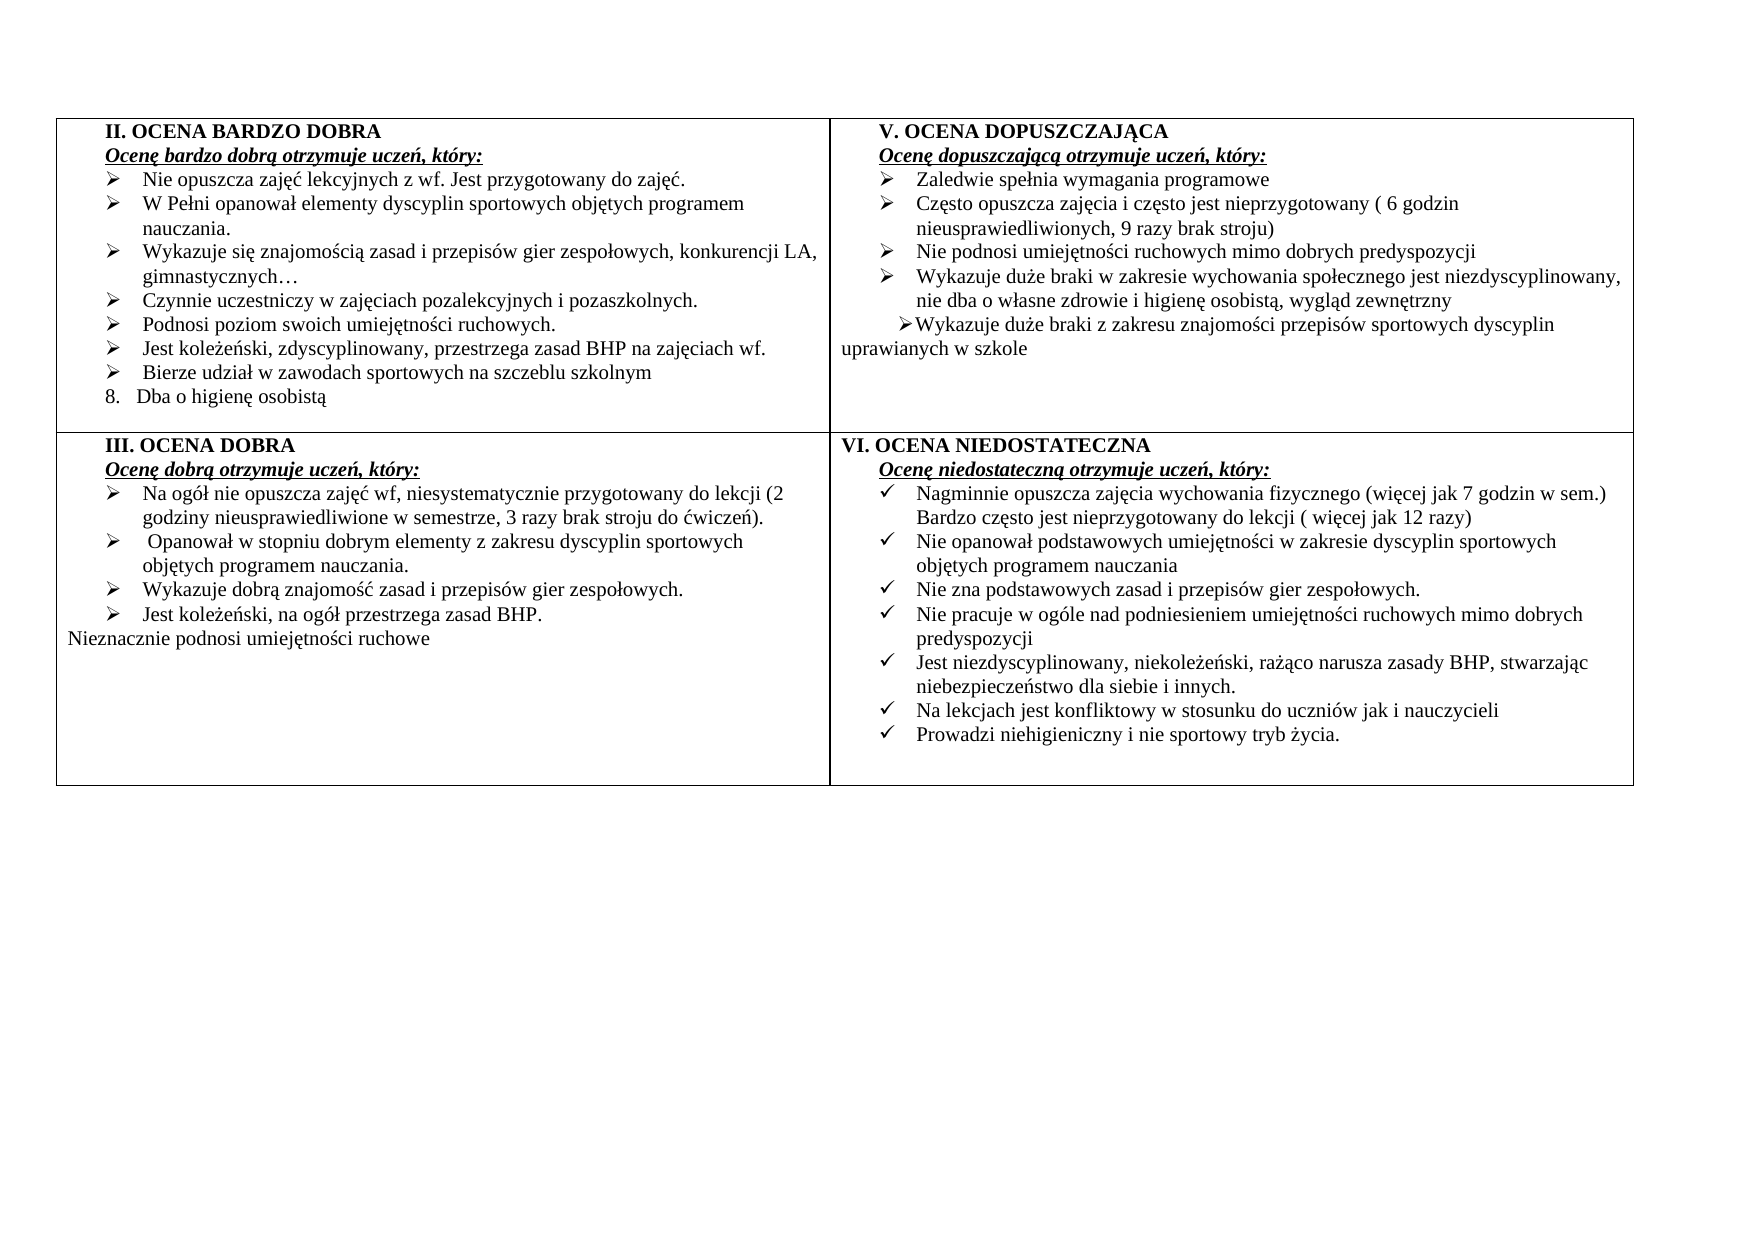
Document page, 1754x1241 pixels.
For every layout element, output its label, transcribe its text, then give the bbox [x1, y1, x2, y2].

table_cell III. OCENA DOBRA Ocenę dobrą otrzymuje uczeń, który: Na ogół nie opuszcza zajęć wf, niesystematycznie przygotowany do lekcji (2 godziny nieusprawiedliwione w semestrze, 3 razy brak stroju do ćwiczeń). Opanował w stopniu dobrym elementy z zakresu dyscyplin sportowych objętych programem nauczania. Wykazuje dobrą znajomość zasad i przepisów gier zespołowych. Jest koleżeński, na ogół przestrzega zasad BHP. Nieznacznie podnosi umiejętności ruchowe [57, 433, 829, 785]
table_cell V. OCENA DOPUSZCZAJĄCA Ocenę dopuszczającą otrzymuje uczeń, który: Zaledwie spełnia wymagania programowe Często opuszcza zajęcia i często jest nieprzygotowany ( 6 godzin nieusprawiedliwionych, 9 razy brak stroju) Nie podnosi umiejętności ruchowych mimo dobrych predyspozycji Wykazuje duże braki w zakresie wychowania społecznego jest niezdyscyplinowany, nie dba o własne zdrowie i higienę osobistą, wygląd zewnętrzny Wykazuje duże braki z zakresu znajomości przepisów sportowych dyscyplin uprawianych w szkole [831, 119, 1633, 432]
table_cell II. OCENA BARDZO DOBRA Ocenę bardzo dobrą otrzymuje uczeń, który: Nie opuszcza zajęć lekcyjnych z wf. Jest przygotowany do zajęć. W Pełni opanował elementy dyscyplin sportowych objętych programem nauczania. Wykazuje się znajomością zasad i przepisów gier zespołowych, konkurencji LA, gimnastycznych… Czynnie uczestniczy w zajęciach pozalekcyjnych i pozaszkolnych. Podnosi poziom swoich umiejętności ruchowych. Jest koleżeński, zdyscyplinowany, przestrzega zasad BHP na zajęciach wf. Bierze udział w zawodach sportowych na szczeblu szkolnym 8. Dba o higienę osobistą [57, 119, 829, 432]
table_cell VI. OCENA NIEDOSTATECZNA Ocenę niedostateczną otrzymuje uczeń, który: Nagminnie opuszcza zajęcia wychowania fizycznego (więcej jak 7 godzin w sem.) Bardzo często jest nieprzygotowany do lekcji ( więcej jak 12 razy) Nie opanował podstawowych umiejętności w zakresie dyscyplin sportowych objętych programem nauczania Nie zna podstawowych zasad i przepisów gier zespołowych. Nie pracuje w ogóle nad podniesieniem umiejętności ruchowych mimo dobrych predyspozycji Jest niezdyscyplinowany, niekoleżeński, rażąco narusza zasady BHP, stwarzając niebezpieczeństwo dla siebie i innych. Na lekcjach jest konfliktowy w stosunku do uczniów jak i nauczycieli Prowadzi niehigieniczny i nie sportowy tryb życia. [831, 433, 1633, 785]
